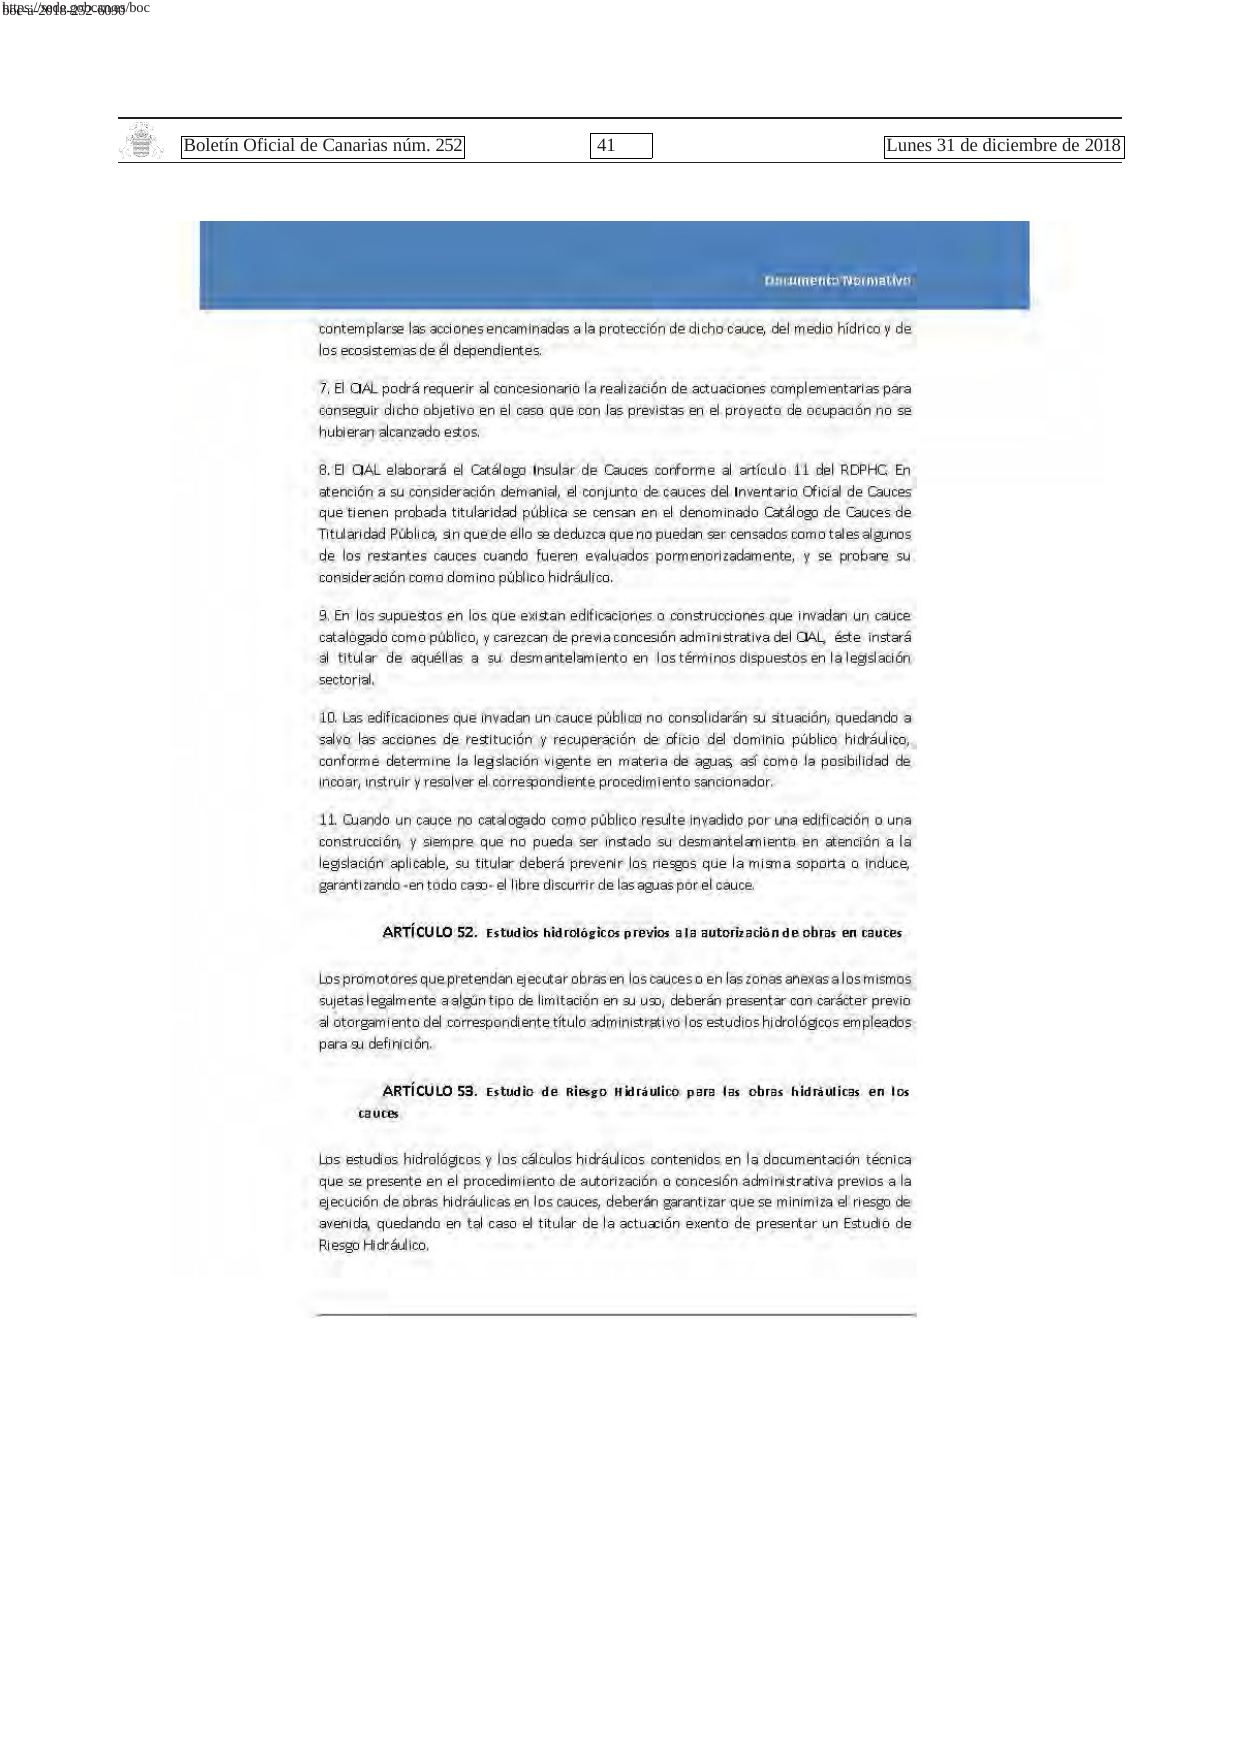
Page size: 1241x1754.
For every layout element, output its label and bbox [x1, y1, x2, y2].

picture [118, 122, 164, 159]
picture [170, 221, 1105, 1318]
